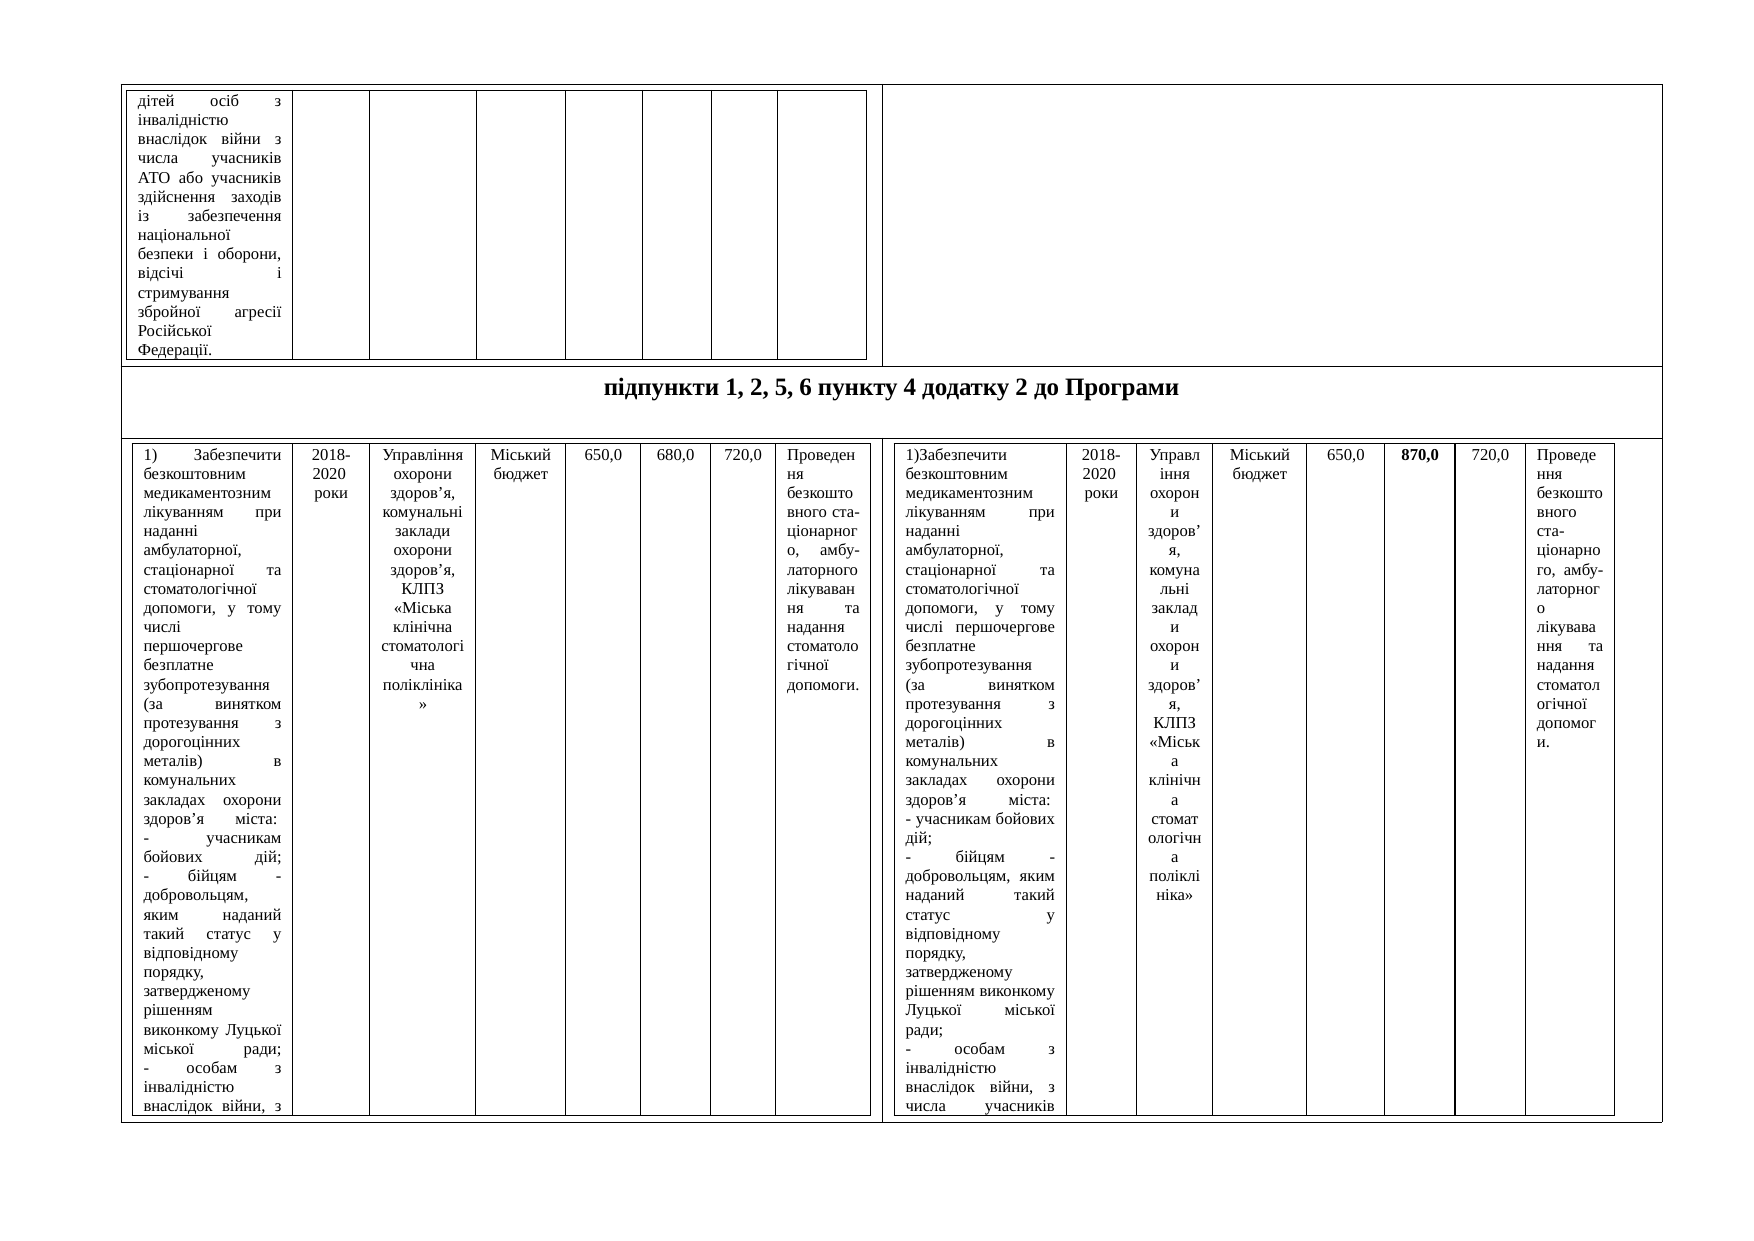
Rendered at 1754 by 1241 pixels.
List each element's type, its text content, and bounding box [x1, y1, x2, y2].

table_header 720,0 [1456, 444, 1525, 1115]
table_header 1)Забезпечити безкоштовним медикаментозним лікуванням при наданні амбулаторної, стаціонарної та стоматологічної допомоги, у тому числі першочергове безплатне зубопротезування (за винятком протезування з дорогоцінних металів) в комунальних закладах охорони здоров’я міста: - учасникам бойових дій; - бійцям - добровольцям, яким наданий такий статус у відповідному порядку, затвердженому рішенням виконкому Луцької міської ради; - особам з інвалідністю внаслідок війни, з числа учасників [895, 444, 1066, 1115]
table_header [370, 91, 476, 359]
table_header [778, 91, 866, 359]
table_header [293, 91, 369, 359]
table_header [566, 91, 642, 359]
table_header Міський бюджет [476, 444, 565, 1115]
table_header 720,0 [711, 444, 775, 1115]
table_header [643, 91, 711, 359]
table_header Проведення безкоштовного ста­ціонарного, амбу­латорного лікувавання та надання стоматологічної допомоги. [776, 444, 870, 1115]
table_header 650,0 [1307, 444, 1384, 1115]
table_header дітей осіб з інвалідністю внаслідок війни з числа учасників АТО або учасників здійснення заходів із забезпечення національної безпеки і оборони, відсічі і стримування збройної агресії Російської Федерації. [127, 91, 292, 359]
table_header 650,0 [566, 444, 640, 1115]
table_header Управління охорони здоров’я, комунальні заклади охорони здоров’я, КЛПЗ «Міська клінічна стоматологічна поліклініка» [1137, 444, 1212, 1115]
table_cell [122, 85, 882, 366]
table_header Проведення безкоштовного ста­ціонарного, амбу­латорного лікувавання та надання стоматологічної допомоги. [1526, 444, 1614, 1115]
table_header 2018-2020 роки [1067, 444, 1136, 1115]
table_header [477, 91, 565, 359]
table_cell [883, 85, 1662, 366]
table_header Управління охорони здоров’я, комунальні заклади охорони здоров’я, КЛПЗ «Міська клінічна стоматологічна поліклініка» [370, 444, 475, 1115]
table_header 2018-2020 роки [293, 444, 369, 1115]
table_header 870,0 [1385, 444, 1454, 1115]
table_cell [883, 439, 1662, 1122]
table_header 1) Забезпечити безкоштовним медикаментозним лікуванням при наданні амбулаторної, стаціонарної та стоматологічної допомоги, у тому числі першочергове безплатне зубопротезування (за винятком протезування з дорогоцінних металів) в комунальних закладах охорони здоров’я міста: - учасникам бойових дій; - бійцям - добровольцям, яким наданий такий статус у відповідному порядку, затвердженому рішенням виконкому Луцької міської ради; - особам з інвалідністю внаслідок війни, з [133, 444, 292, 1115]
table_header Міський бюджет [1213, 444, 1306, 1115]
table_header 680,0 [641, 444, 710, 1115]
table_cell [122, 439, 882, 1122]
table_cell підпункти 1, 2, 5, 6 пункту 4 додатку 2 до Програми [122, 367, 1662, 437]
table_header [712, 91, 777, 359]
